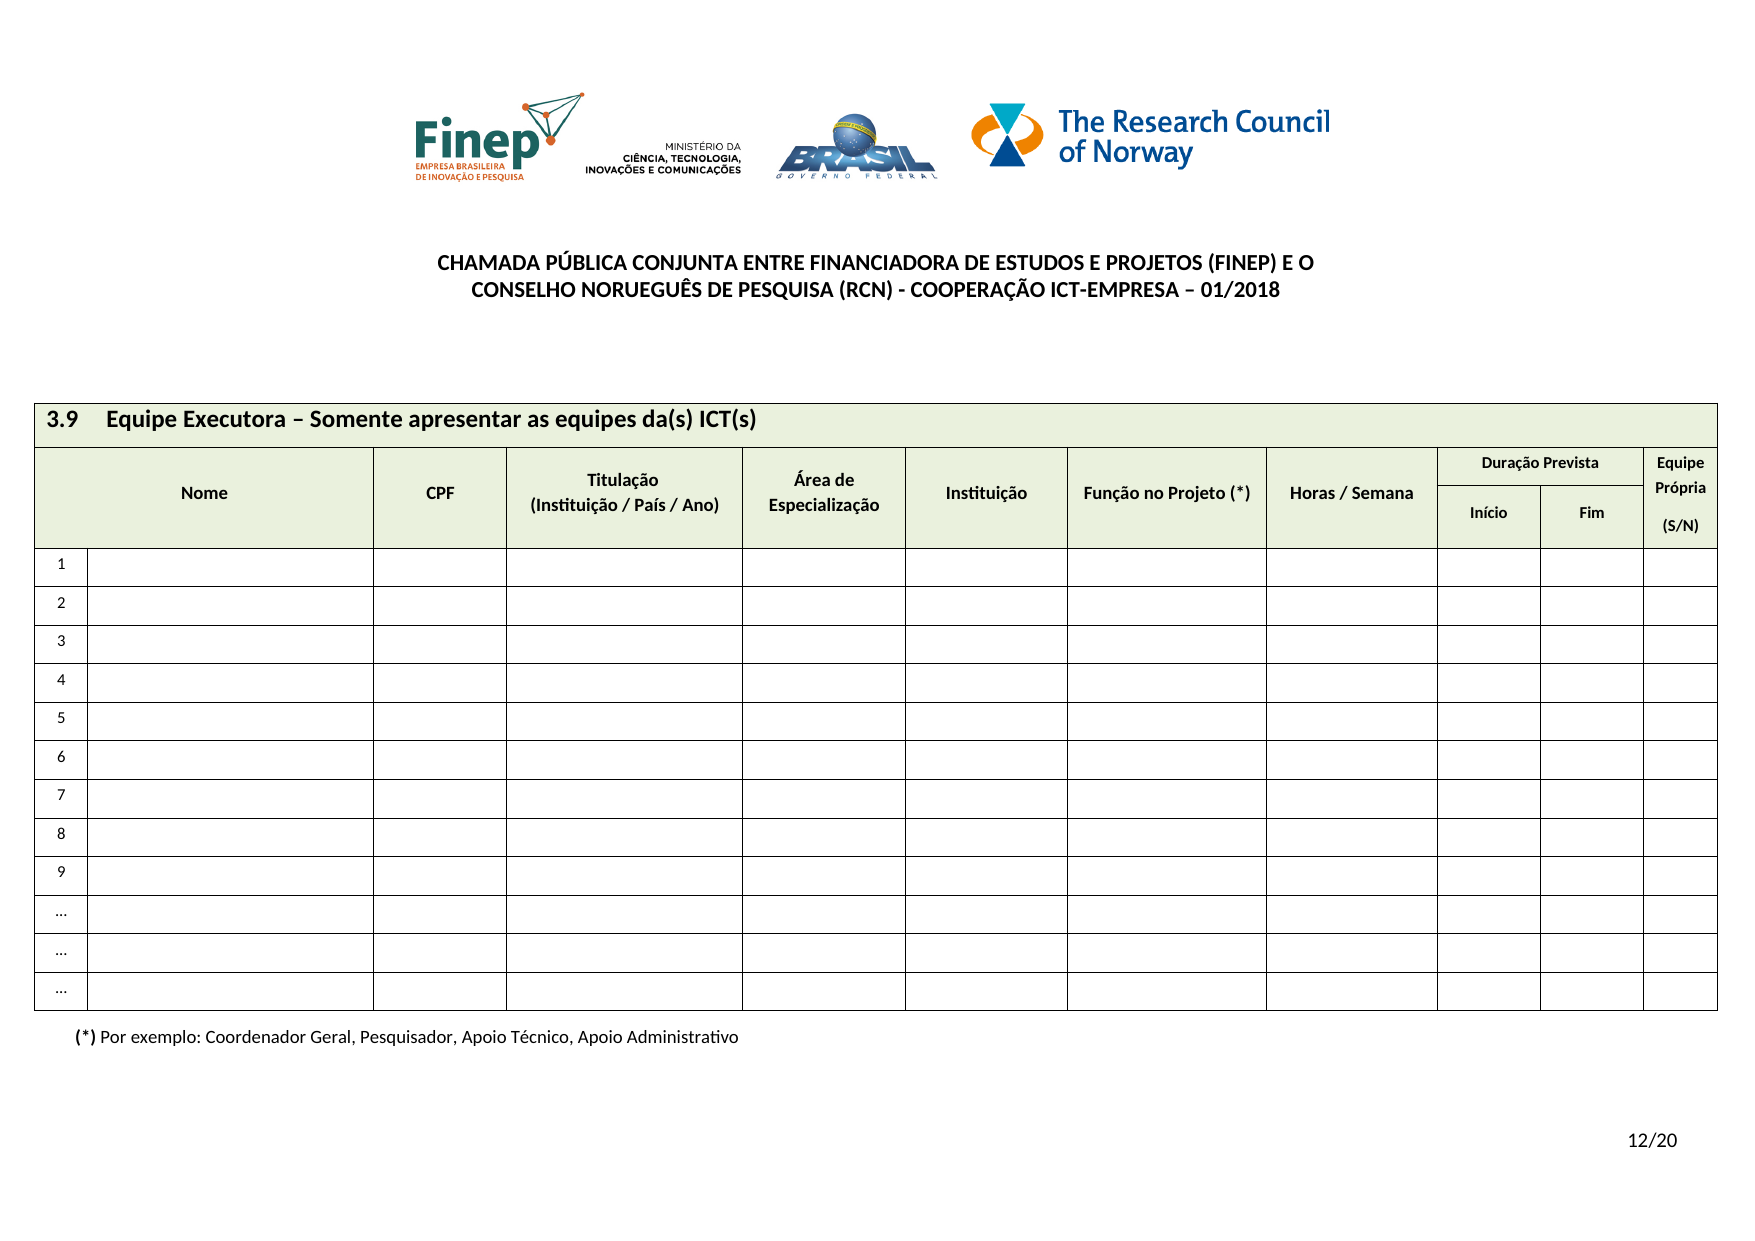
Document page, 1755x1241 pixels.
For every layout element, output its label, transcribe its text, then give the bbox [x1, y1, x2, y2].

table_cell ... [35, 973, 87, 1010]
table_cell Área de Especialização [743, 448, 905, 548]
table_cell [743, 857, 905, 894]
table_cell [88, 626, 373, 663]
table_cell [743, 664, 905, 702]
table_cell [374, 664, 506, 702]
table_cell [1438, 896, 1540, 933]
table_cell [1438, 819, 1540, 856]
table_cell [1068, 626, 1266, 663]
table_cell [1541, 819, 1643, 856]
table_cell [1644, 549, 1717, 586]
table_cell [1068, 780, 1266, 817]
table_cell [906, 896, 1067, 933]
table_cell [507, 741, 742, 779]
table_cell [88, 857, 373, 894]
table_cell [1267, 741, 1437, 779]
table_cell [1267, 780, 1437, 817]
table_cell 8 [35, 819, 87, 856]
table_cell [374, 626, 506, 663]
table_cell [743, 549, 905, 586]
table_cell [1438, 626, 1540, 663]
table_cell [1068, 703, 1266, 740]
table_cell [1267, 857, 1437, 894]
table_cell [906, 587, 1067, 625]
table_cell [906, 741, 1067, 779]
table_cell ... [35, 934, 87, 972]
table_cell [88, 973, 373, 1010]
table_cell ... [35, 896, 87, 933]
table_cell Equipe Própria (S/N) [1644, 448, 1717, 548]
table_cell [906, 934, 1067, 972]
table_cell [743, 780, 905, 817]
table_cell Nome [35, 448, 373, 548]
table_cell [1541, 703, 1643, 740]
table_cell [1068, 741, 1266, 779]
table_cell 1 [35, 549, 87, 586]
table_cell [1541, 549, 1643, 586]
table_cell [743, 934, 905, 972]
table_cell [1267, 973, 1437, 1010]
table_cell [507, 819, 742, 856]
table_cell [1644, 934, 1717, 972]
table_cell [906, 819, 1067, 856]
table_cell 5 [35, 703, 87, 740]
table_cell [1068, 973, 1266, 1010]
table_cell [1438, 703, 1540, 740]
table_cell [88, 819, 373, 856]
table_cell [1068, 587, 1266, 625]
table_cell [88, 896, 373, 933]
table_cell [1438, 857, 1540, 894]
table_header Equipe Executora – Somente apresentar as equipes da(s) ICT(s) [35, 404, 1717, 447]
table_cell [88, 549, 373, 586]
table_cell 9 [35, 857, 87, 894]
table_cell [1438, 664, 1540, 702]
table_cell [507, 780, 742, 817]
table_cell [1267, 587, 1437, 625]
table_cell [1068, 896, 1266, 933]
table_cell [1541, 857, 1643, 894]
table_cell [1541, 664, 1643, 702]
table_cell Titulação (Instituição / País / Ano) [507, 448, 742, 548]
table_cell [1068, 857, 1266, 894]
table_cell [374, 703, 506, 740]
table_cell [1644, 973, 1717, 1010]
table_cell [88, 703, 373, 740]
table_cell [743, 973, 905, 1010]
table_cell [374, 780, 506, 817]
table_cell [1644, 896, 1717, 933]
table_cell Função no Projeto (*) [1068, 448, 1266, 548]
table_cell [743, 741, 905, 779]
table_cell [1267, 934, 1437, 972]
table_cell [906, 626, 1067, 663]
table_cell [1644, 780, 1717, 817]
table_cell [1267, 896, 1437, 933]
table_cell [1644, 857, 1717, 894]
table_cell [1541, 896, 1643, 933]
table_cell [374, 587, 506, 625]
table_cell [507, 703, 742, 740]
table_cell [507, 973, 742, 1010]
table_cell [507, 549, 742, 586]
table_cell [88, 741, 373, 779]
table_cell [1267, 549, 1437, 586]
table_cell [507, 626, 742, 663]
table_cell [1438, 549, 1540, 586]
table_cell [374, 973, 506, 1010]
table_cell [88, 664, 373, 702]
table_cell 6 [35, 741, 87, 779]
table_cell CPF [374, 448, 506, 548]
table_cell [743, 896, 905, 933]
table_cell [1438, 741, 1540, 779]
table_cell 4 [35, 664, 87, 702]
table_cell [1267, 819, 1437, 856]
table_cell [1438, 973, 1540, 1010]
table_cell [906, 703, 1067, 740]
table_cell [1541, 741, 1643, 779]
table_cell [906, 857, 1067, 894]
table_cell [906, 549, 1067, 586]
table_cell Duração Prevista [1438, 448, 1643, 485]
table_cell [374, 857, 506, 894]
table_cell [1438, 780, 1540, 817]
table_cell [1541, 587, 1643, 625]
table_cell [1438, 934, 1540, 972]
table_cell [1644, 587, 1717, 625]
table_cell Fim [1541, 486, 1643, 548]
table_cell [374, 741, 506, 779]
table_cell [507, 664, 742, 702]
table_cell [88, 780, 373, 817]
table_cell [906, 780, 1067, 817]
table_cell [1644, 741, 1717, 779]
table_cell [88, 934, 373, 972]
table_cell [1644, 664, 1717, 702]
table_cell [374, 819, 506, 856]
table_cell [1267, 626, 1437, 663]
table_cell [743, 626, 905, 663]
table_cell [1068, 819, 1266, 856]
table_cell [374, 549, 506, 586]
table_cell [507, 896, 742, 933]
table_cell [507, 857, 742, 894]
table_cell [507, 934, 742, 972]
table_cell [1541, 934, 1643, 972]
table_cell Horas / Semana [1267, 448, 1437, 548]
table_cell [1068, 664, 1266, 702]
table_cell [1438, 587, 1540, 625]
table_cell [1644, 626, 1717, 663]
table_cell [1541, 780, 1643, 817]
table_cell [1068, 549, 1266, 586]
table_cell 2 [35, 587, 87, 625]
table_cell [743, 819, 905, 856]
table_cell [906, 664, 1067, 702]
table_cell [374, 896, 506, 933]
table_cell [1068, 934, 1266, 972]
table_cell [1267, 664, 1437, 702]
table_cell [88, 587, 373, 625]
table_cell [507, 587, 742, 625]
text (*) Por exemplo: Coordenador Geral, Pesquisador, Apoio Técnico, Apoio Administrativo [75, 1024, 1677, 1049]
table_cell [1644, 819, 1717, 856]
table_cell [906, 973, 1067, 1010]
table_cell 7 [35, 780, 87, 817]
table_cell [1541, 973, 1643, 1010]
table_cell Instituição [906, 448, 1067, 548]
table_cell [1644, 703, 1717, 740]
table_cell Início [1438, 486, 1540, 548]
table_cell [374, 934, 506, 972]
table_cell 3 [35, 626, 87, 663]
table_cell [1267, 703, 1437, 740]
table_cell [743, 587, 905, 625]
table_cell [743, 703, 905, 740]
table_cell [1541, 626, 1643, 663]
